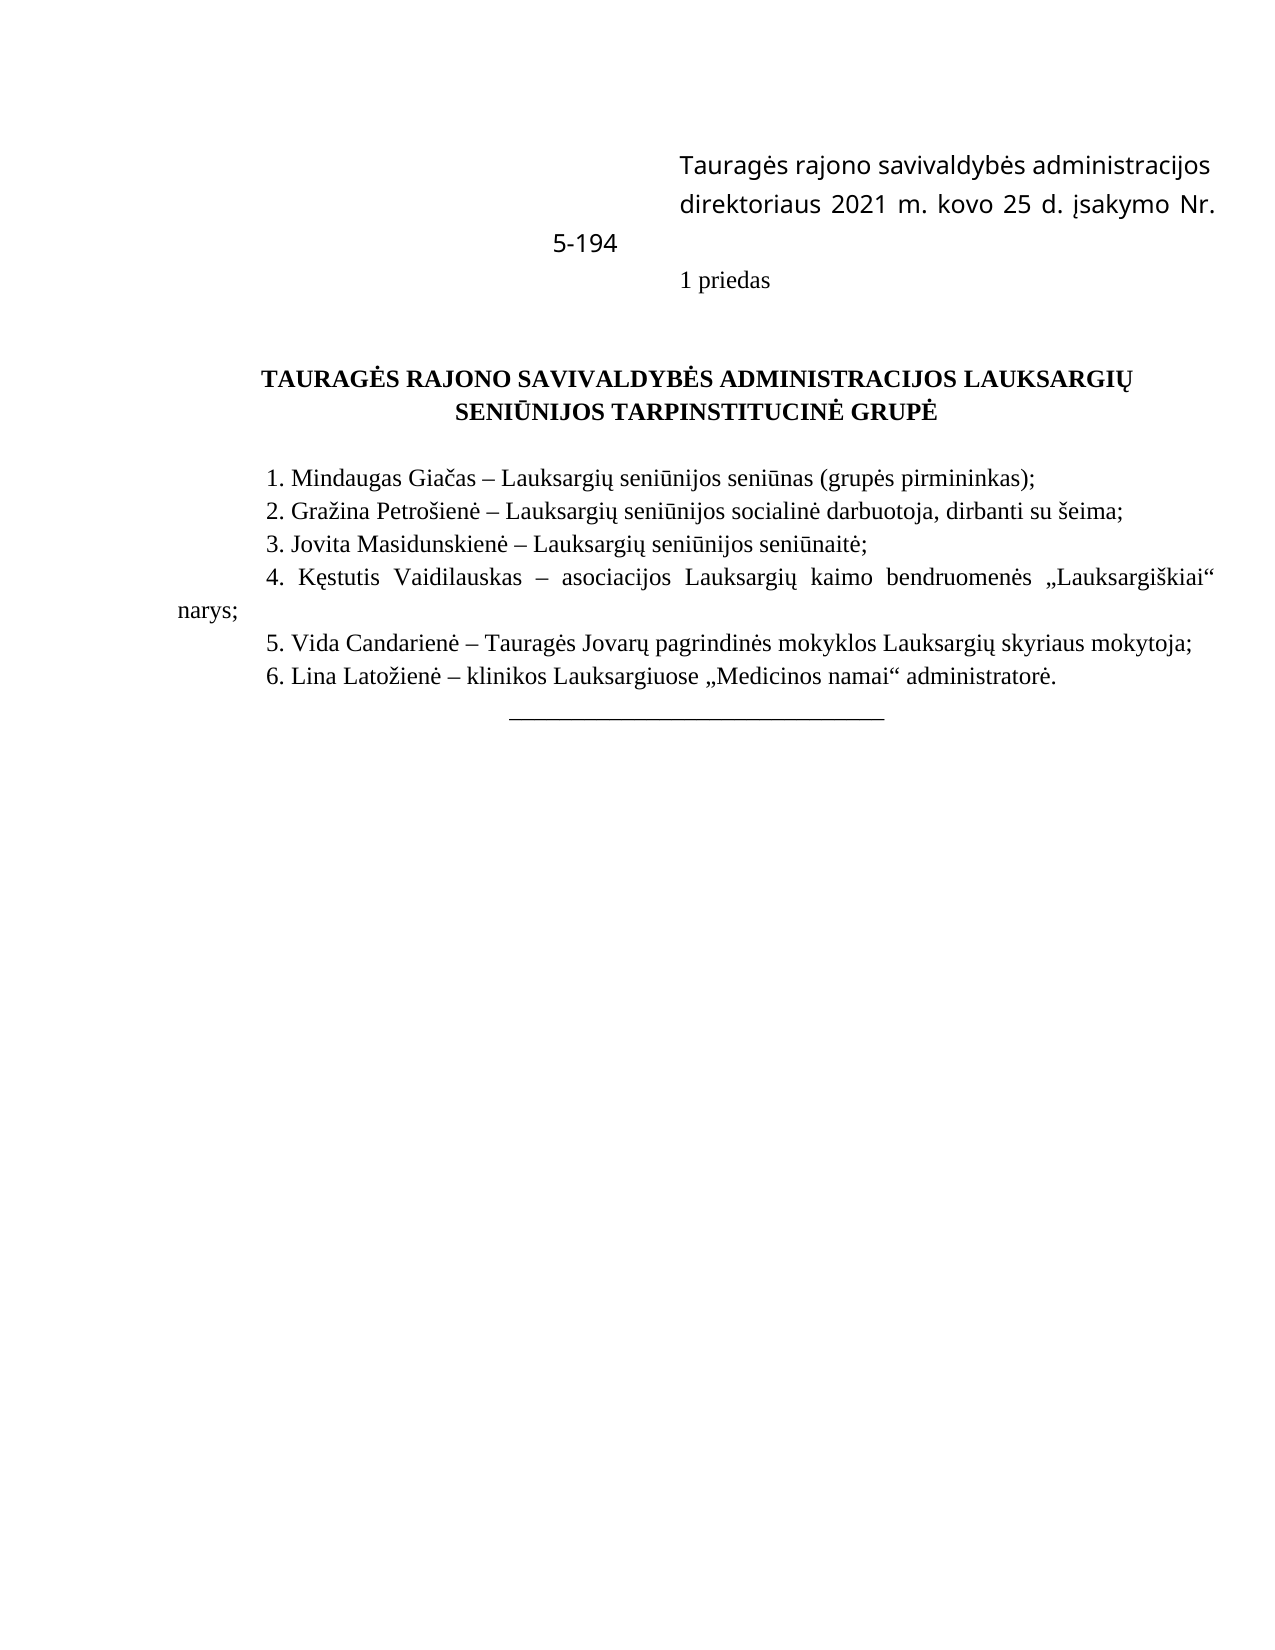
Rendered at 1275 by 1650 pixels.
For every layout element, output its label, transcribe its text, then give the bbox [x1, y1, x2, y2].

text Tauragės rajono savivaldybės administracijos [552, 148, 1216, 182]
text 4. Kęstutis Vaidilauskas – asociacijos Lauksargių kaimo bendruomenės „Lauksargiškiai“ narys; [177, 562, 1216, 624]
text 5. Vida Candarienė – Tauragės Jovarų pagrindinės mokyklos Lauksargių skyriaus mokytoja; [177, 628, 1216, 657]
text 1. Mindaugas Giačas – Lauksargių seniūnijos seniūnas (grupės pirmininkas); [177, 463, 1216, 492]
text 1 priedas [177, 265, 1216, 294]
text ______________________________ [177, 694, 1216, 723]
text direktoriaus 2021 m. kovo 25 d. įsakymo Nr. 5-194 [552, 187, 1216, 260]
text SENIŪNIJOS TARPINSTITUCINĖ GRUPĖ [177, 397, 1216, 426]
text 6. Lina Latožienė – klinikos Lauksargiuose „Medicinos namai“ administratorė. [177, 661, 1216, 690]
text 2. Gražina Petrošienė – Lauksargių seniūnijos socialinė darbuotoja, dirbanti su šeima; [177, 496, 1216, 525]
text TAURAGĖS RAJONO SAVIVALDYBĖS ADMINISTRACIJOS LAUKSARGIŲ [177, 364, 1217, 393]
text 3. Jovita Masidunskienė – Lauksargių seniūnijos seniūnaitė; [177, 529, 1216, 558]
